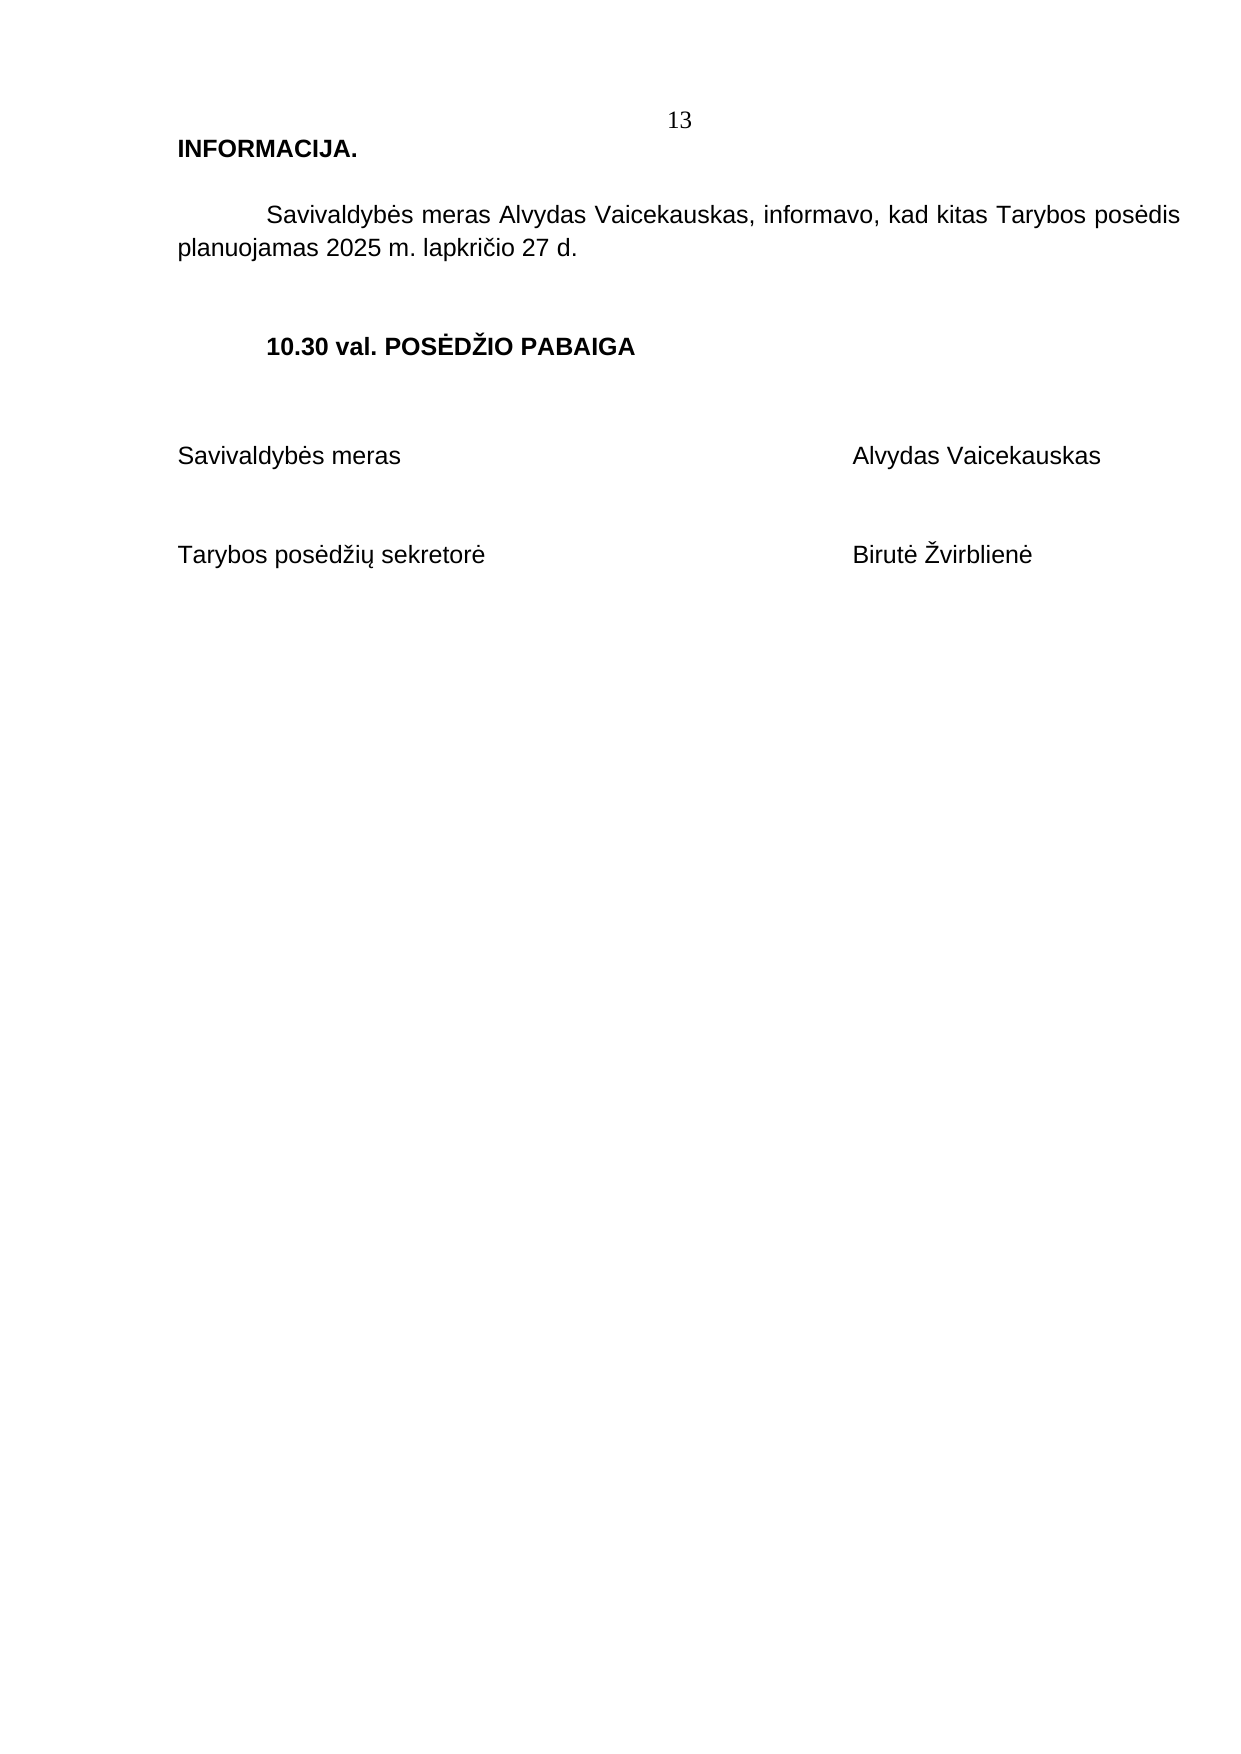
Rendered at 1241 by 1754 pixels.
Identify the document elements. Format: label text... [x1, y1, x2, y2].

text Savivaldybės meras Alvydas Vaicekauskas [177, 441, 1181, 470]
text INFORMACIJA. [177, 134, 1181, 162]
text Tarybos posėdžių sekretorė Birutė Žvirblienė [177, 540, 1181, 569]
text 10.30 val. POSĖDŽIO PABAIGA [177, 332, 1181, 361]
text Savivaldybės meras Alvydas Vaicekauskas, informavo, kad kitas Tarybos posėdis planuojamas 2025 m. lapkričio 27 d. [177, 200, 1181, 262]
